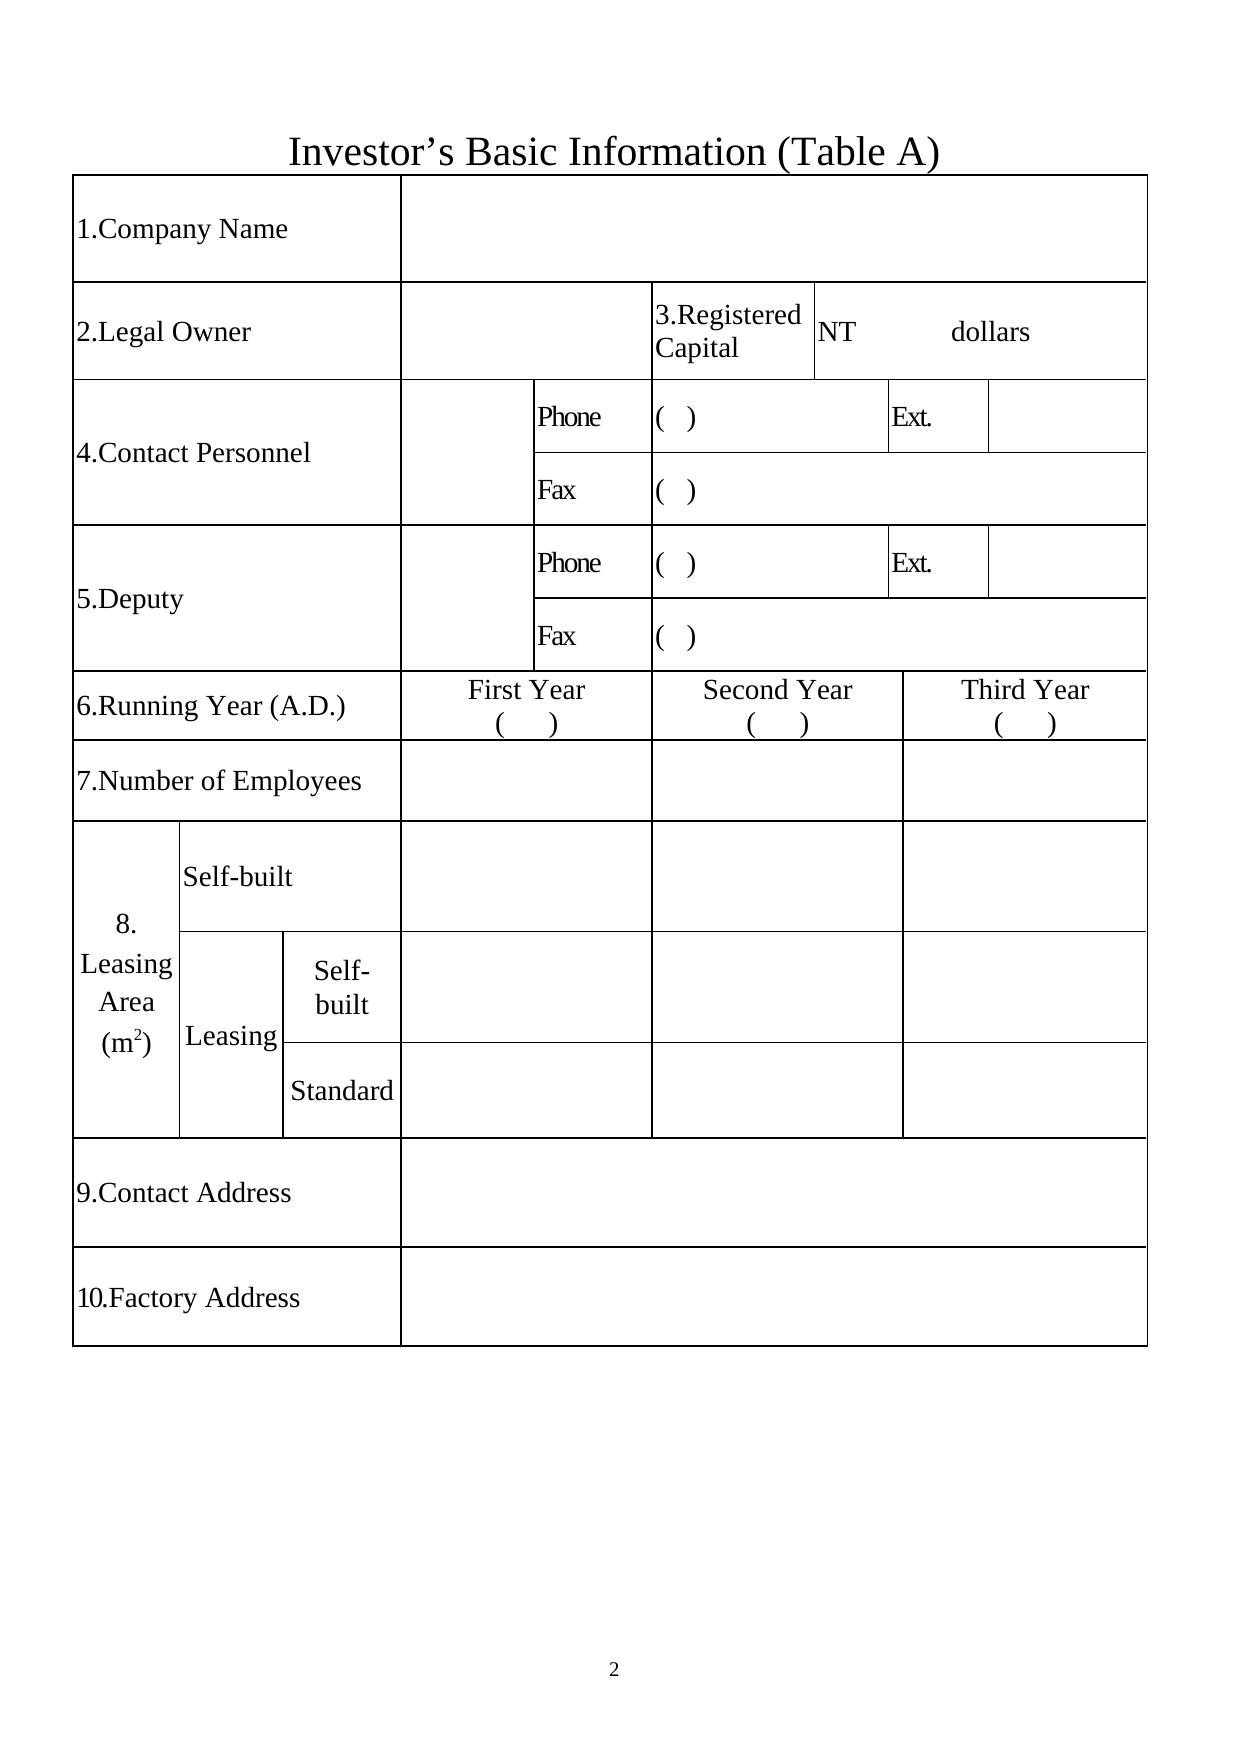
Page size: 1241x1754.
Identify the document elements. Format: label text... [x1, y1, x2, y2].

table_cell [402, 283, 651, 378]
table_cell Phone [535, 380, 651, 451]
table_cell [402, 1246, 1147, 1345]
table_cell Leasing [180, 932, 282, 1137]
table_cell [989, 524, 1147, 597]
table_cell ( ) [653, 380, 888, 451]
table_cell Fax [535, 453, 651, 524]
table_cell Second Year ( ) [653, 672, 902, 739]
table_cell [904, 820, 1147, 931]
table_cell First Year ( ) [402, 672, 651, 739]
table_cell ( ) [653, 451, 1147, 524]
table_cell 6.Running Year (A.D.) [74, 672, 400, 739]
table_cell [653, 1043, 902, 1137]
table_cell [653, 932, 902, 1041]
table_cell Self-built [180, 822, 400, 931]
table_cell [402, 822, 651, 931]
table_header [402, 176, 1147, 281]
table_cell [653, 741, 902, 820]
table_cell Fax [535, 599, 651, 670]
table_cell Phone [535, 526, 651, 597]
table_cell ( ) [653, 597, 1147, 670]
table_cell 7.Number of Employees [74, 741, 400, 820]
table_cell ( ) [653, 526, 888, 597]
table_cell [904, 739, 1147, 820]
table_cell Ext. [889, 380, 988, 451]
table_cell [989, 379, 1147, 451]
table_cell [402, 380, 533, 524]
table_cell 8. Leasing Area (m2) [74, 822, 179, 1137]
table_cell [402, 1137, 1147, 1246]
table_header 1.Company Name [74, 176, 400, 281]
table_cell Self- built [284, 932, 400, 1041]
table_cell [402, 932, 651, 1041]
table_cell NT dollars [815, 281, 1147, 378]
table_cell [653, 822, 902, 931]
table_cell [904, 931, 1147, 1041]
text Investor’s Basic Information (Table A) [77, 126, 1152, 174]
table_cell [402, 526, 533, 670]
table_cell [402, 1043, 651, 1137]
table_cell 2.Legal Owner [74, 283, 400, 378]
table_cell Ext. [889, 526, 988, 597]
table_cell 3.Registered Capital [653, 283, 814, 378]
table_cell Standard [284, 1043, 400, 1137]
table_cell Third Year ( ) [904, 670, 1147, 739]
table_cell 5.Deputy [74, 526, 400, 670]
table_cell 9.Contact Address [74, 1139, 400, 1246]
table_cell 10.Factory Address [74, 1248, 400, 1345]
table_cell [402, 741, 651, 820]
table_cell 4.Contact Personnel [74, 380, 400, 524]
table_cell [904, 1041, 1147, 1137]
